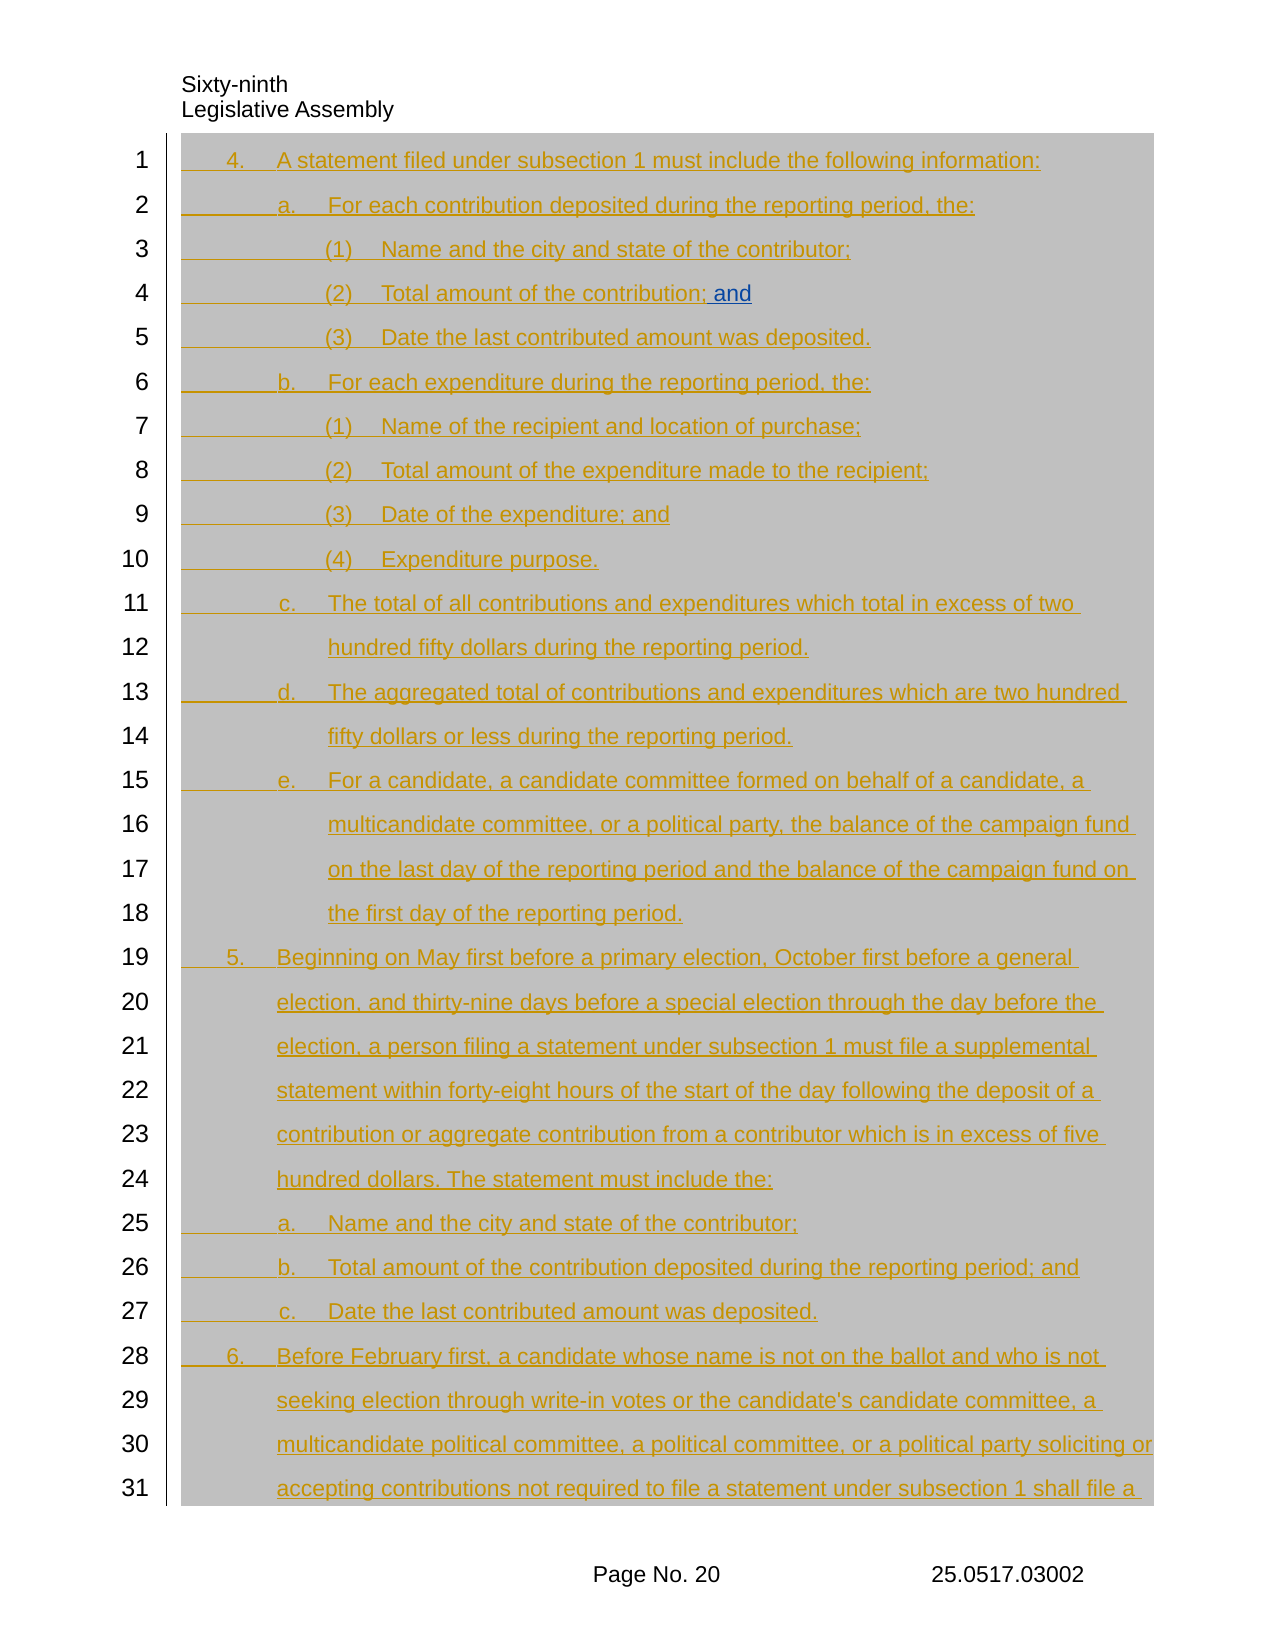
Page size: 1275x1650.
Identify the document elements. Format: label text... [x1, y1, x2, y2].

text (2) Total amount of the expenditure made to the recipient; [181, 443, 1154, 487]
text (1) Name of the recipient and location of purchase; [181, 399, 1154, 443]
text (3) Date the last contributed amount was deposited. [181, 310, 1154, 355]
text e. For a candidate, a candidate committee formed on behalf of a candidate, a multicandidate committee, or a political party, the balance of the campaign fund on the last day of the reporting period and the balance of the campaign fund on the first day of the reporting period. [181, 753, 1154, 930]
text c. Date the last contributed amount was deposited. [181, 1284, 1154, 1329]
text c. The total of all contributions and expenditures which total in excess of two hundred fifty dollars during the reporting period. [181, 576, 1154, 664]
text (4) Expenditure purpose. [181, 532, 1154, 576]
text (3) Date of the expenditure; and [181, 487, 1154, 532]
text a. Name and the city and state of the contributor; [181, 1196, 1154, 1240]
text (2) Total amount of the contribution; and [181, 266, 1154, 310]
text d. The aggregated total of contributions and expenditures which are two hundred fifty dollars or less during the reporting period. [181, 664, 1154, 753]
text b. For each expenditure during the reporting period, the: [181, 355, 1154, 399]
text a. For each contribution deposited during the reporting period, the: [181, 178, 1154, 222]
text (1) Name and the city and state of the contributor; [181, 222, 1154, 266]
text 4. A statement filed under subsection 1 must include the following information: [181, 133, 1154, 178]
text 5. Beginning on May first before a primary election, October first before a general election, and thirty-nine days before a special election through the day before the election, a person filing a statement under subsection 1 must file a supplemental statement within forty-eight hours of the start of the day following the deposit of a contribution or aggregate contribution from a contributor which is in excess of five hundred dollars. The statement must include the: [181, 930, 1154, 1196]
text b. Total amount of the contribution deposited during the reporting period; and [181, 1240, 1154, 1284]
text 6. Before February first, a candidate whose name is not on the ballot and who is not seeking election through write-in votes or the candidate's candidate committee, a multicandidate political committee, a political committee, or a political party soliciting or accepting contributions not required to file a statement under subsection 1 shall file a [181, 1329, 1154, 1506]
